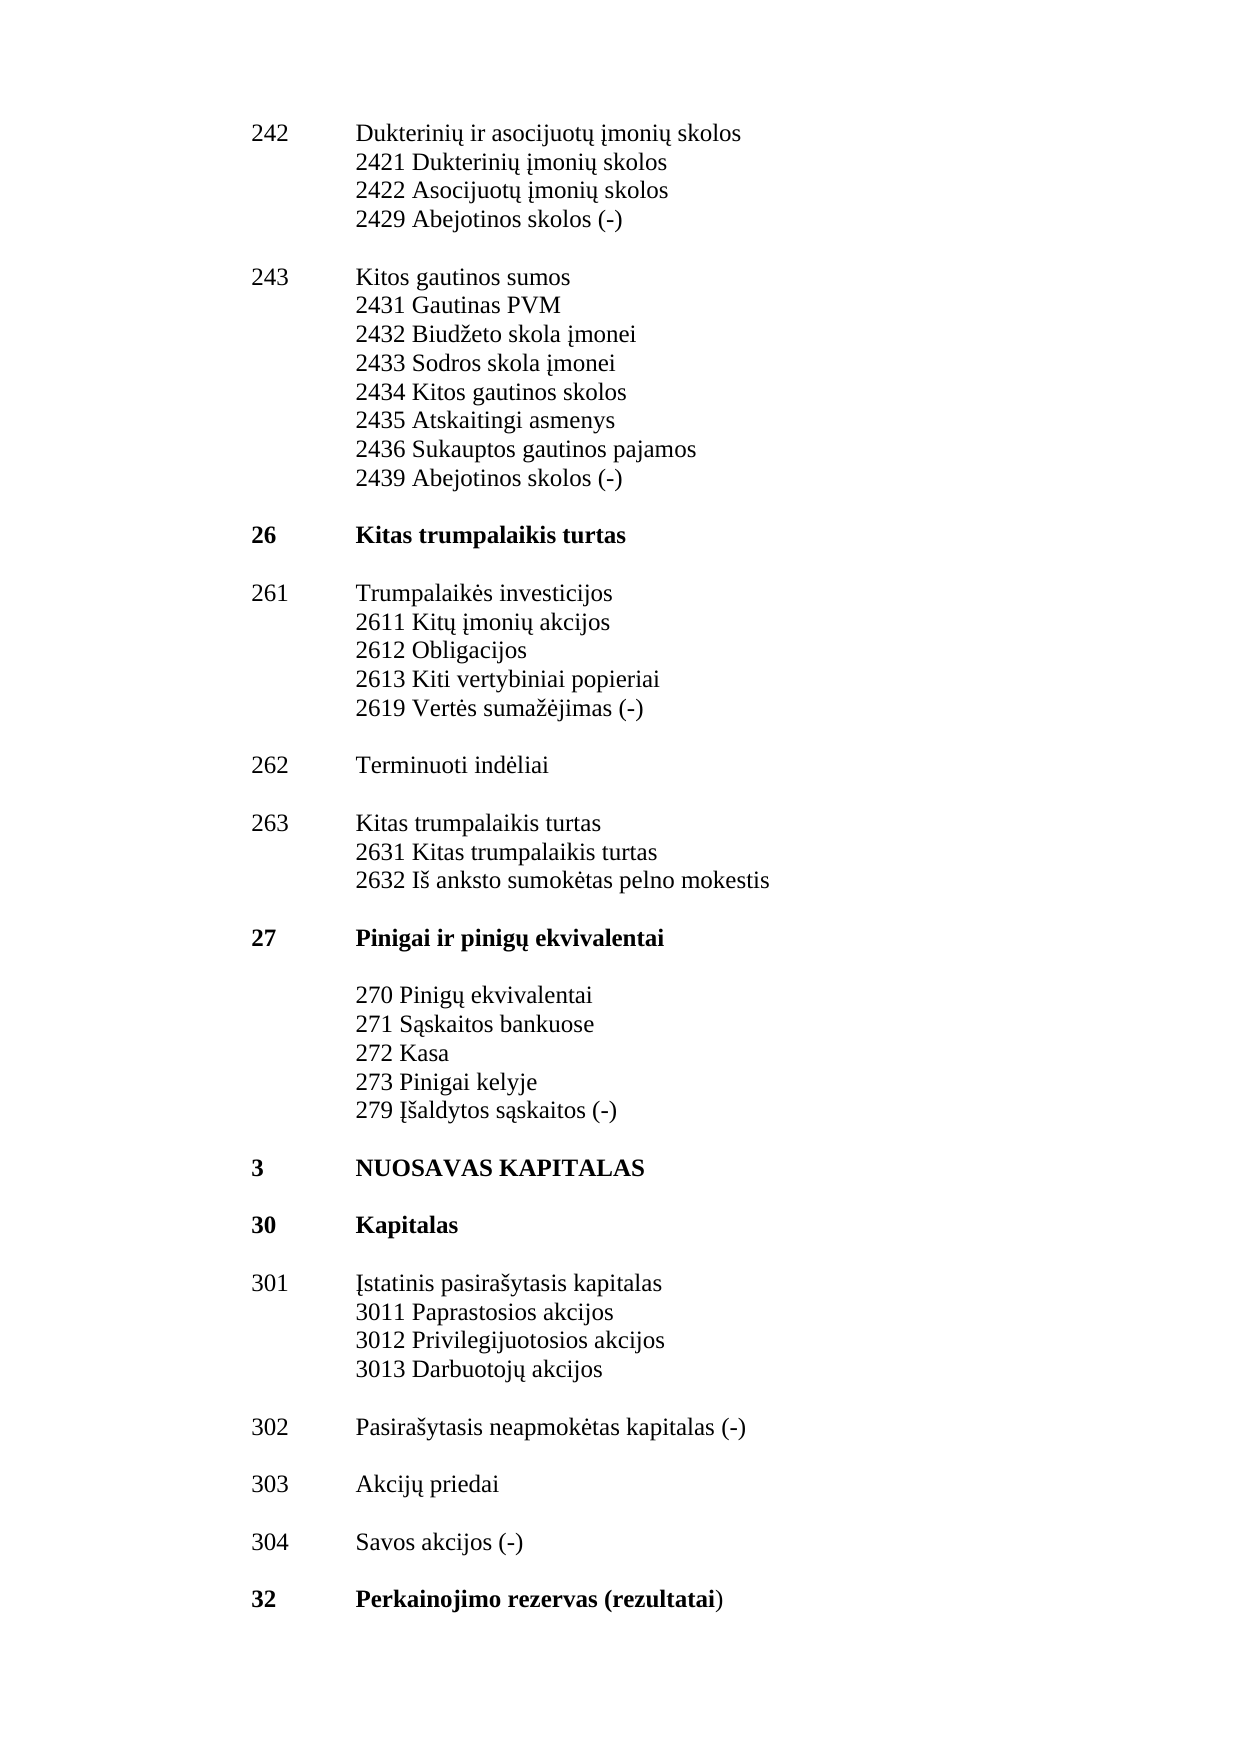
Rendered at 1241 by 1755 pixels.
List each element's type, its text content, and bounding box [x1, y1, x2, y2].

text 2422 Asocijuotų įmonių skolos [177, 176, 1181, 204]
text 271 Sąskaitos bankuose [177, 1009, 1181, 1038]
text 2632 Iš anksto sumokėtas pelno mokestis [177, 866, 1181, 894]
text 242 Dukterinių ir asocijuotų įmonių skolos [177, 118, 1181, 147]
text 303 Akcijų priedai [177, 1469, 1181, 1498]
text 273 Pinigai kelyje [177, 1067, 1181, 1096]
text 301 Įstatinis pasirašytasis kapitalas [177, 1268, 1181, 1297]
text 27 Pinigai ir pinigų ekvivalentai [177, 923, 1181, 952]
text 32 Perkainojimo rezervas (rezultatai) [177, 1584, 1181, 1613]
text 279 Įšaldytos sąskaitos (-) [177, 1096, 1181, 1124]
text 3011 Paprastosios akcijos [177, 1297, 1181, 1326]
text 3012 Privilegijuotosios akcijos [177, 1326, 1181, 1354]
text 2631 Kitas trumpalaikis turtas [177, 837, 1181, 866]
text 261 Trumpalaikės investicijos [177, 578, 1181, 607]
text 2429 Abejotinos skolos (-) [177, 204, 1181, 233]
text 2613 Kiti vertybiniai popieriai [177, 664, 1181, 693]
text 2619 Vertės sumažėjimas (-) [177, 693, 1181, 722]
text 2612 Obligacijos [177, 636, 1181, 664]
text 30 Kapitalas [177, 1211, 1181, 1239]
text 2432 Biudžeto skola įmonei [177, 319, 1181, 348]
text 2434 Kitos gautinos skolos [177, 377, 1181, 406]
text 2435 Atskaitingi asmenys [177, 406, 1181, 434]
text 2439 Abejotinos skolos (-) [177, 463, 1181, 492]
text 2611 Kitų įmonių akcijos [177, 607, 1181, 636]
text 272 Kasa [177, 1038, 1181, 1067]
text 304 Savos akcijos (-) [177, 1527, 1181, 1556]
text 263 Kitas trumpalaikis turtas [177, 808, 1181, 837]
text 2421 Dukterinių įmonių skolos [177, 147, 1181, 176]
text 3013 Darbuotojų akcijos [177, 1354, 1181, 1383]
text 262 Terminuoti indėliai [177, 751, 1181, 779]
text 243 Kitos gautinos sumos [177, 262, 1181, 291]
text 3 NUOSAVAS KAPITALAS [177, 1153, 1181, 1182]
text 2433 Sodros skola įmonei [177, 348, 1181, 377]
text 2431 Gautinas PVM [177, 291, 1181, 319]
text 26 Kitas trumpalaikis turtas [177, 521, 1181, 549]
text 270 Pinigų ekvivalentai [177, 981, 1181, 1009]
text 2436 Sukauptos gautinos pajamos [177, 434, 1181, 463]
text 302 Pasirašytasis neapmokėtas kapitalas (-) [177, 1412, 1181, 1441]
